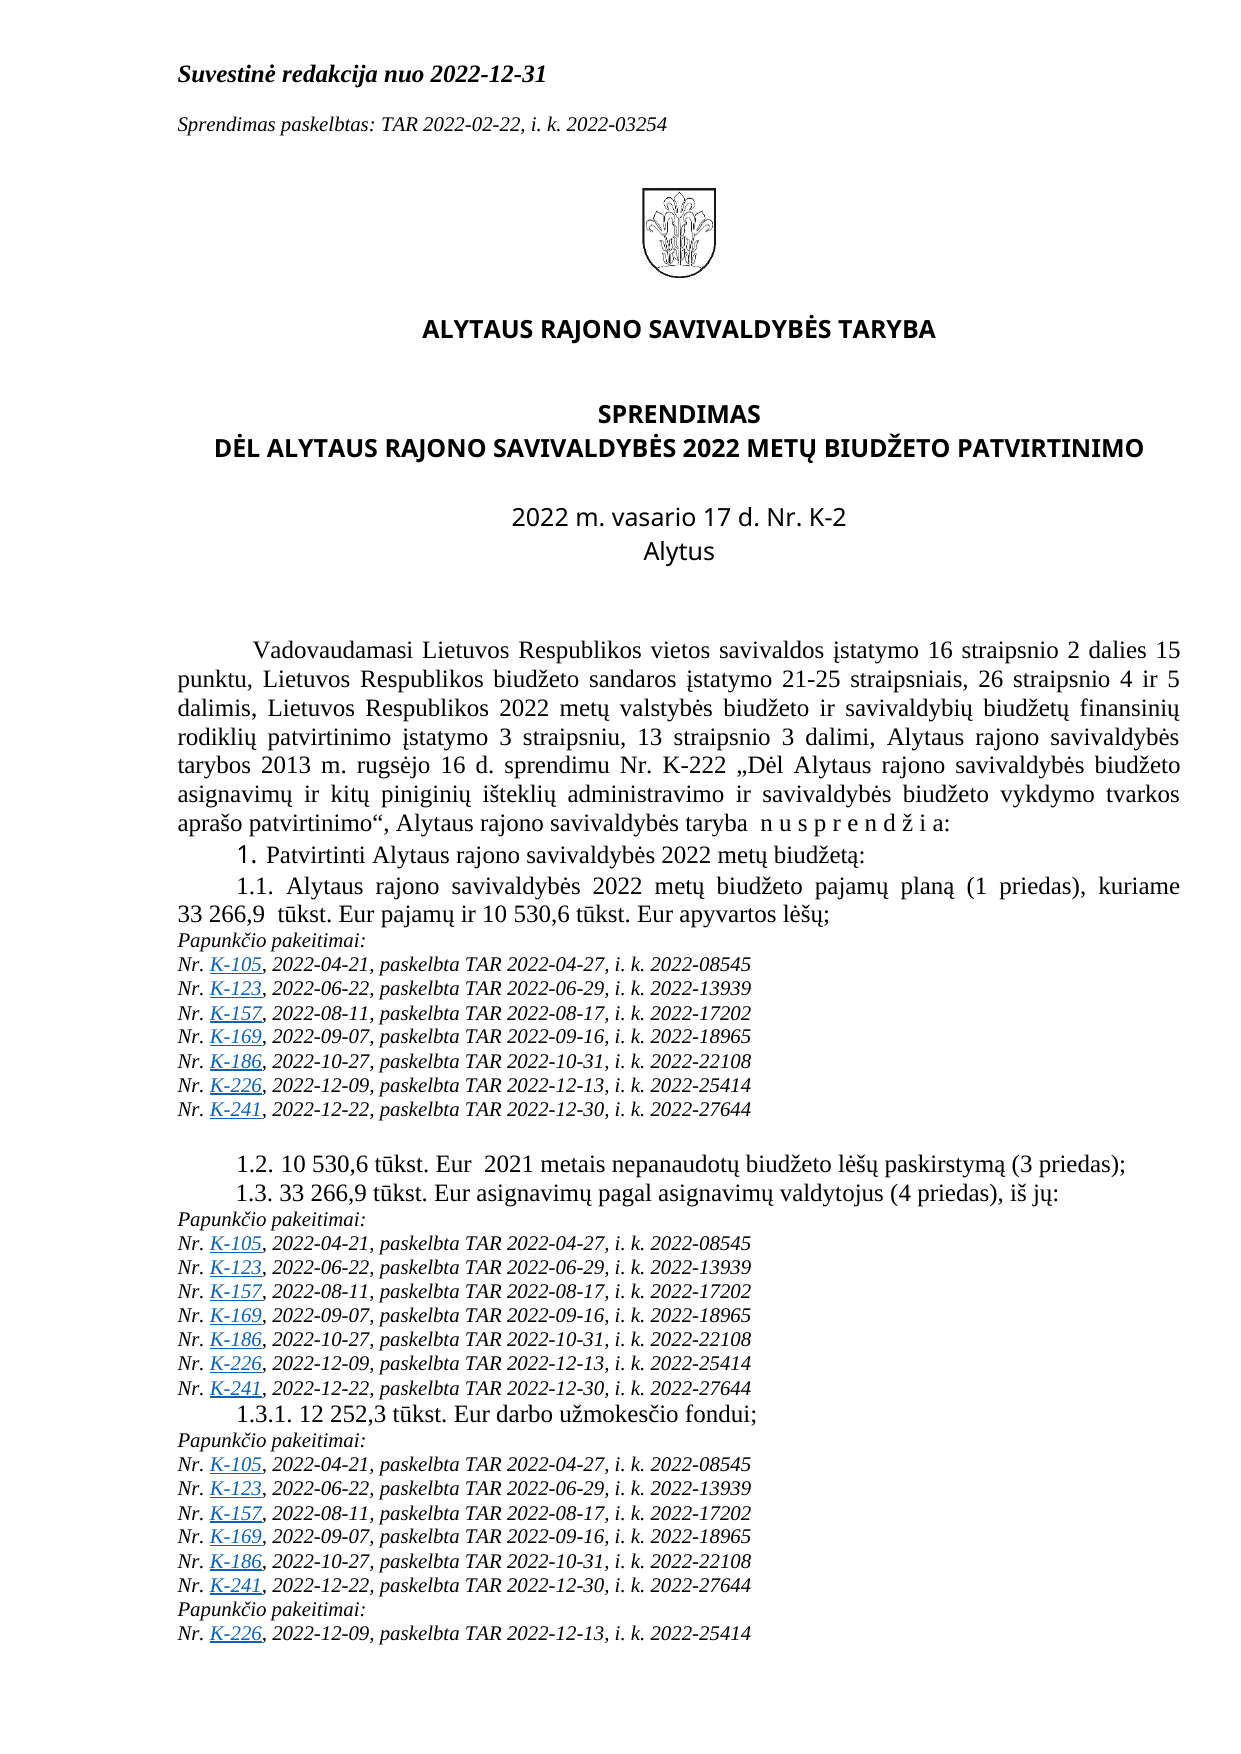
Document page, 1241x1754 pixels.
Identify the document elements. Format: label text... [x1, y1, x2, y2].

text Sprendimas paskelbtas: TAR 2022-02-22, i. k. 2022-03254 [177, 112, 1181, 136]
text 1.3.1. 12 252,3 tūkst. Eur darbo užmokesčio fondui; [177, 1399, 1181, 1428]
text Nr. K-105, 2022-04-21, paskelbta TAR 2022-04-27, i. k. 2022-08545 [177, 952, 1181, 976]
text Nr. K-241, 2022-12-22, paskelbta TAR 2022-12-30, i. k. 2022-27644 [177, 1375, 1181, 1399]
text SPRENDIMAS [177, 397, 1181, 431]
text 1.2. 10 530,6 tūkst. Eur 2021 metais nepanaudotų biudžeto lėšų paskirstymą (3 priedas); [236, 1149, 1181, 1178]
text Suvestinė redakcija nuo 2022-12-31 [177, 59, 1181, 88]
text Nr. K-105, 2022-04-21, paskelbta TAR 2022-04-27, i. k. 2022-08545 [177, 1231, 1181, 1255]
text 1. Patvirtinti Alytaus rajono savivaldybės 2022 metų biudžetą: [177, 837, 1181, 871]
text 2022 m. vasario 17 d. Nr. K-2 [177, 499, 1181, 533]
text DĖL ALYTAUS RAJONO SAVIVALDYBĖS 2022 METŲ BIUDŽETO PATVIRTINIMO [177, 431, 1181, 465]
text Nr. K-226, 2022-12-09, paskelbta TAR 2022-12-13, i. k. 2022-25414 [177, 1621, 1181, 1645]
text Papunkčio pakeitimai: [177, 1428, 1181, 1452]
text Papunkčio pakeitimai: [177, 1597, 1181, 1621]
text Nr. K-169, 2022-09-07, paskelbta TAR 2022-09-16, i. k. 2022-18965 [177, 1303, 1181, 1327]
text Nr. K-226, 2022-12-09, paskelbta TAR 2022-12-13, i. k. 2022-25414 [177, 1073, 1181, 1097]
text Nr. K-226, 2022-12-09, paskelbta TAR 2022-12-13, i. k. 2022-25414 [177, 1351, 1181, 1375]
text 1.3. 33 266,9 tūkst. Eur asignavimų pagal asignavimų valdytojus (4 priedas), iš jų: [177, 1178, 1181, 1207]
text Nr. K-157, 2022-08-11, paskelbta TAR 2022-08-17, i. k. 2022-17202 [177, 1279, 1181, 1303]
text Nr. K-186, 2022-10-27, paskelbta TAR 2022-10-31, i. k. 2022-22108 [177, 1048, 1181, 1073]
text Nr. K-123, 2022-06-22, paskelbta TAR 2022-06-29, i. k. 2022-13939 [177, 1476, 1181, 1500]
text Nr. K-241, 2022-12-22, paskelbta TAR 2022-12-30, i. k. 2022-27644 [177, 1573, 1181, 1597]
text Nr. K-157, 2022-08-11, paskelbta TAR 2022-08-17, i. k. 2022-17202 [177, 1000, 1181, 1024]
text Vadovaudamasi Lietuvos Respublikos vietos savivaldos įstatymo 16 straipsnio 2 dalies 15 punktu, Lietuvos Respublikos biudžeto sandaros įstatymo 21-25 straipsniais, 26 straipsnio 4 ir 5 dalimis, Lietuvos Respublikos 2022 metų valstybės biudžeto ir savivaldybių biudžetų finansinių rodiklių patvirtinimo įstatymo 3 straipsniu, 13 straipsnio 3 dalimi, Alytaus rajono savivaldybės tarybos 2013 m. rugsėjo 16 d. sprendimu Nr. K-222 „Dėl Alytaus rajono savivaldybės biudžeto asignavimų ir kitų piniginių išteklių administravimo ir savivaldybės biudžeto vykdymo tvarkos aprašo patvirtinimo“, Alytaus rajono savivaldybės taryba n u s p r e n d ž i a: [177, 635, 1181, 837]
text Nr. K-169, 2022-09-07, paskelbta TAR 2022-09-16, i. k. 2022-18965 [177, 1524, 1181, 1548]
text Nr. K-123, 2022-06-22, paskelbta TAR 2022-06-29, i. k. 2022-13939 [177, 1255, 1181, 1279]
text Papunkčio pakeitimai: [177, 1207, 1181, 1231]
text 1.1. Alytaus rajono savivaldybės 2022 metų biudžeto pajamų planą (1 priedas), kuriame 33 266,9 tūkst. Eur pajamų ir 10 530,6 tūkst. Eur apyvartos lėšų; [177, 871, 1181, 928]
text Papunkčio pakeitimai: [177, 928, 1181, 952]
text ALYTAUS RAJONO SAVIVALDYBĖS TARYBA [177, 312, 1181, 346]
text Nr. K-186, 2022-10-27, paskelbta TAR 2022-10-31, i. k. 2022-22108 [177, 1327, 1181, 1351]
subtitle Alytus [177, 533, 1181, 567]
text Nr. K-105, 2022-04-21, paskelbta TAR 2022-04-27, i. k. 2022-08545 [177, 1452, 1181, 1476]
text Nr. K-123, 2022-06-22, paskelbta TAR 2022-06-29, i. k. 2022-13939 [177, 976, 1181, 1000]
text Nr. K-169, 2022-09-07, paskelbta TAR 2022-09-16, i. k. 2022-18965 [177, 1024, 1181, 1048]
text Nr. K-186, 2022-10-27, paskelbta TAR 2022-10-31, i. k. 2022-22108 [177, 1548, 1181, 1573]
text Nr. K-241, 2022-12-22, paskelbta TAR 2022-12-30, i. k. 2022-27644 [177, 1097, 1181, 1121]
text Nr. K-157, 2022-08-11, paskelbta TAR 2022-08-17, i. k. 2022-17202 [177, 1500, 1181, 1524]
